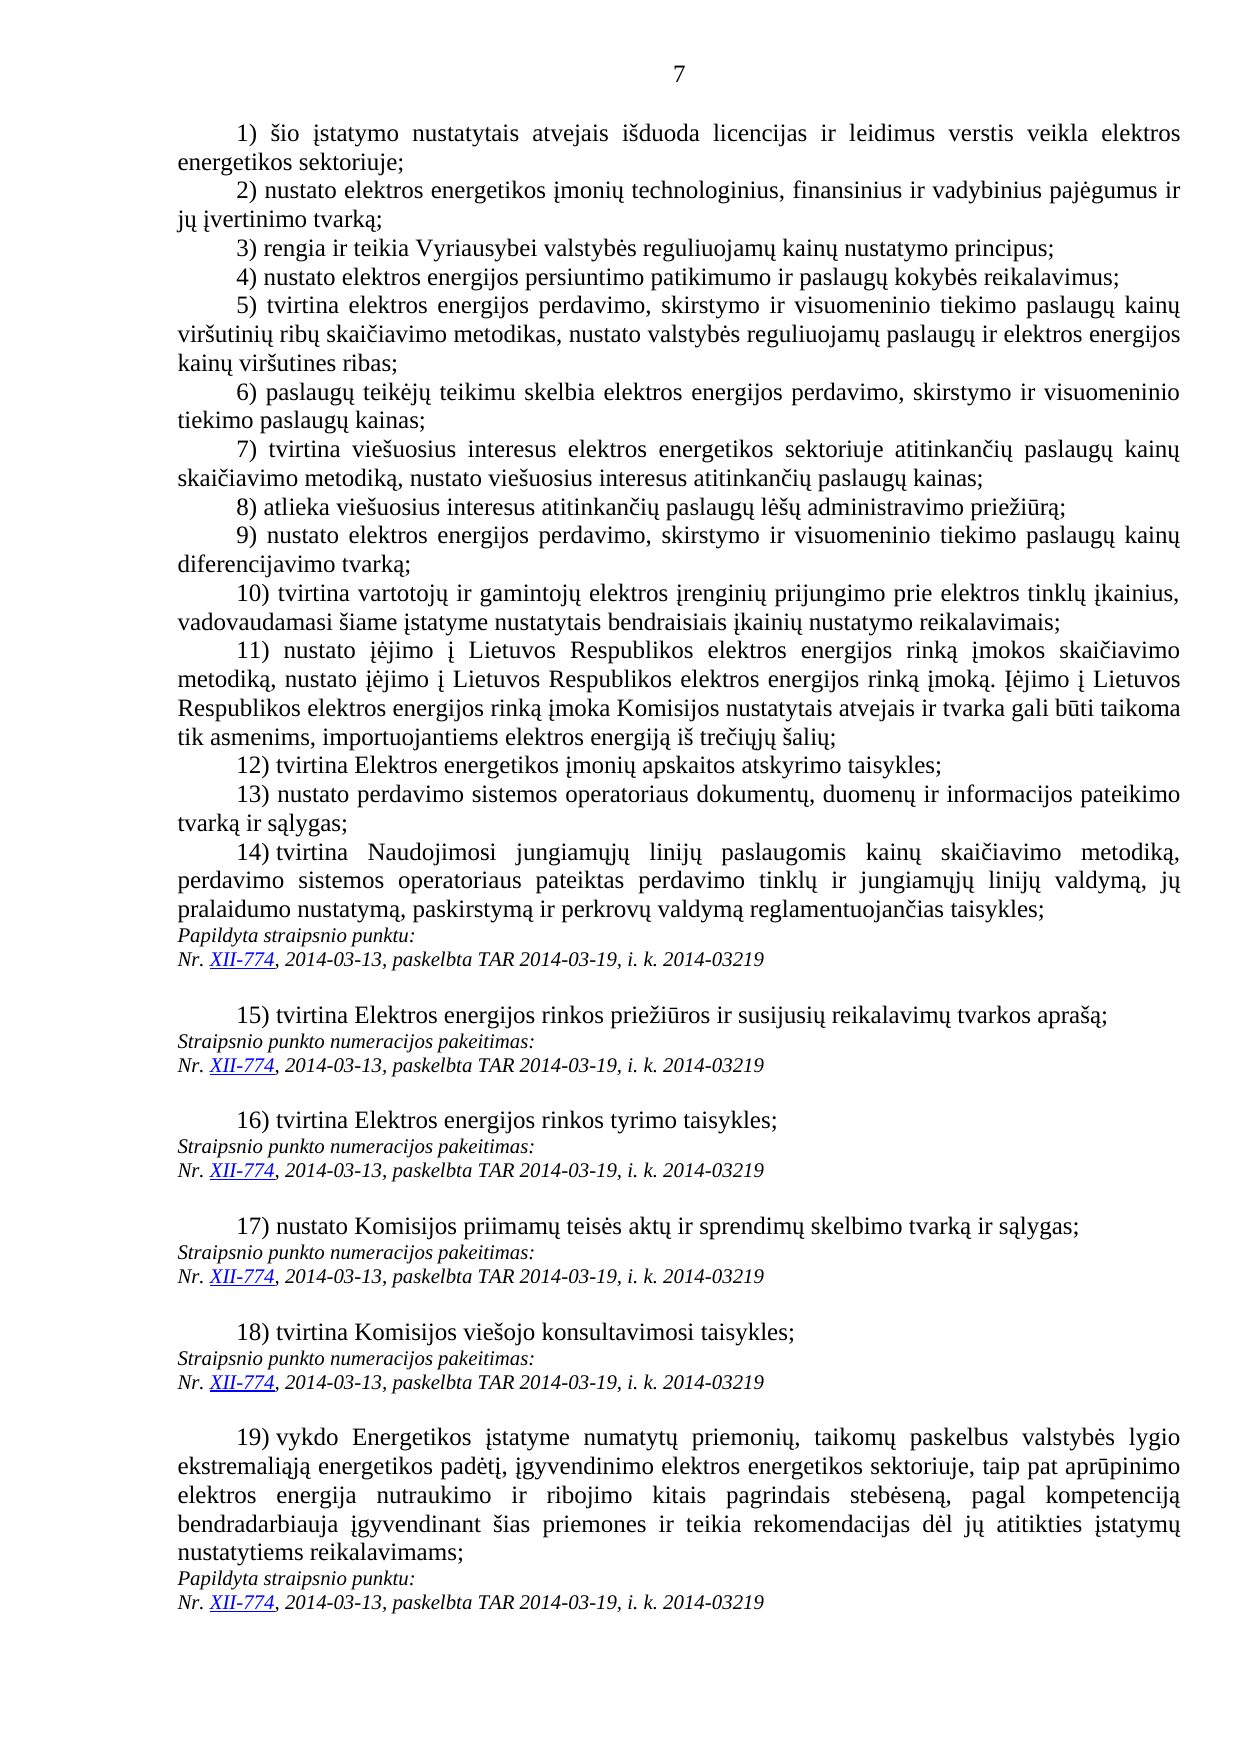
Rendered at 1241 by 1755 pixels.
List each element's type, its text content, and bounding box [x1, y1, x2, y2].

text Nr. XII-774, 2014-03-13, paskelbta TAR 2014-03-19, i. k. 2014-03219 [177, 947, 1181, 971]
text 15) tvirtina Elektros energijos rinkos priežiūros ir susijusių reikalavimų tvarkos aprašą; [177, 1000, 1181, 1029]
text 3) rengia ir teikia Vyriausybei valstybės reguliuojamų kainų nustatymo principus; [177, 233, 1181, 262]
text 14) tvirtina Naudojimosi jungiamųjų linijų paslaugomis kainų skaičiavimo metodiką, perdavimo sistemos operatoriaus pateiktas perdavimo tinklų ir jungiamųjų linijų valdymą, jų pralaidumo nustatymą, paskirstymą ir perkrovų valdymą reglamentuojančias taisykles; [177, 837, 1181, 923]
text 16) tvirtina Elektros energijos rinkos tyrimo taisykles; [177, 1106, 1181, 1134]
text 17) nustato Komisijos priimamų teisės aktų ir sprendimų skelbimo tvarką ir sąlygas; [177, 1211, 1181, 1240]
text 11) nustato įėjimo į Lietuvos Respublikos elektros energijos rinką įmokos skaičiavimo metodiką, nustato įėjimo į Lietuvos Respublikos elektros energijos rinką įmoką. Įėjimo į Lietuvos Respublikos elektros energijos rinką įmoka Komisijos nustatytais atvejais ir tvarka gali būti taikoma tik asmenims, importuojantiems elektros energiją iš trečiųjų šalių; [177, 636, 1181, 751]
text Nr. XII-774, 2014-03-13, paskelbta TAR 2014-03-19, i. k. 2014-03219 [177, 1590, 1181, 1614]
text 2) nustato elektros energetikos įmonių technologinius, finansinius ir vadybinius pajėgumus ir jų įvertinimo tvarką; [177, 176, 1181, 233]
text Nr. XII-774, 2014-03-13, paskelbta TAR 2014-03-19, i. k. 2014-03219 [177, 1158, 1181, 1182]
text 4) nustato elektros energijos persiuntimo patikimumo ir paslaugų kokybės reikalavimus; [177, 262, 1181, 291]
text Straipsnio punkto numeracijos pakeitimas: [177, 1134, 1181, 1158]
text Straipsnio punkto numeracijos pakeitimas: [177, 1346, 1181, 1370]
text 7) tvirtina viešuosius interesus elektros energetikos sektoriuje atitinkančių paslaugų kainų skaičiavimo metodiką, nustato viešuosius interesus atitinkančių paslaugų kainas; [177, 434, 1181, 492]
text Nr. XII-774, 2014-03-13, paskelbta TAR 2014-03-19, i. k. 2014-03219 [177, 1370, 1181, 1394]
text 8) atlieka viešuosius interesus atitinkančių paslaugų lėšų administravimo priežiūrą; [177, 492, 1181, 521]
text 19) vykdo Energetikos įstatyme numatytų priemonių, taikomų paskelbus valstybės lygio ekstremaliąją energetikos padėtį, įgyvendinimo elektros energetikos sektoriuje, taip pat aprūpinimo elektros energija nutraukimo ir ribojimo kitais pagrindais stebėseną, pagal kompetenciją bendradarbiauja įgyvendinant šias priemones ir teikia rekomendacijas dėl jų atitikties įstatymų nustatytiems reikalavimams; [177, 1422, 1181, 1566]
text 6) paslaugų teikėjų teikimu skelbia elektros energijos perdavimo, skirstymo ir visuomeninio tiekimo paslaugų kainas; [177, 377, 1181, 434]
text 12) tvirtina Elektros energetikos įmonių apskaitos atskyrimo taisykles; [177, 751, 1181, 779]
text Papildyta straipsnio punktu: [177, 923, 1181, 947]
text Nr. XII-774, 2014-03-13, paskelbta TAR 2014-03-19, i. k. 2014-03219 [177, 1053, 1181, 1077]
text 1) šio įstatymo nustatytais atvejais išduoda licencijas ir leidimus verstis veikla elektros energetikos sektoriuje; [177, 118, 1181, 176]
text 5) tvirtina elektros energijos perdavimo, skirstymo ir visuomeninio tiekimo paslaugų kainų viršutinių ribų skaičiavimo metodikas, nustato valstybės reguliuojamų paslaugų ir elektros energijos kainų viršutines ribas; [177, 291, 1181, 377]
text Nr. XII-774, 2014-03-13, paskelbta TAR 2014-03-19, i. k. 2014-03219 [177, 1264, 1181, 1288]
text 9) nustato elektros energijos perdavimo, skirstymo ir visuomeninio tiekimo paslaugų kainų diferencijavimo tvarką; [177, 521, 1181, 578]
text Papildyta straipsnio punktu: [177, 1566, 1181, 1590]
text Straipsnio punkto numeracijos pakeitimas: [177, 1029, 1181, 1053]
text 13) nustato perdavimo sistemos operatoriaus dokumentų, duomenų ir informacijos pateikimo tvarką ir sąlygas; [177, 779, 1181, 837]
text 10) tvirtina vartotojų ir gamintojų elektros įrenginių prijungimo prie elektros tinklų įkainius, vadovaudamasi šiame įstatyme nustatytais bendraisiais įkainių nustatymo reikalavimais; [177, 578, 1181, 636]
text 18) tvirtina Komisijos viešojo konsultavimosi taisykles; [177, 1317, 1181, 1346]
text Straipsnio punkto numeracijos pakeitimas: [177, 1240, 1181, 1264]
